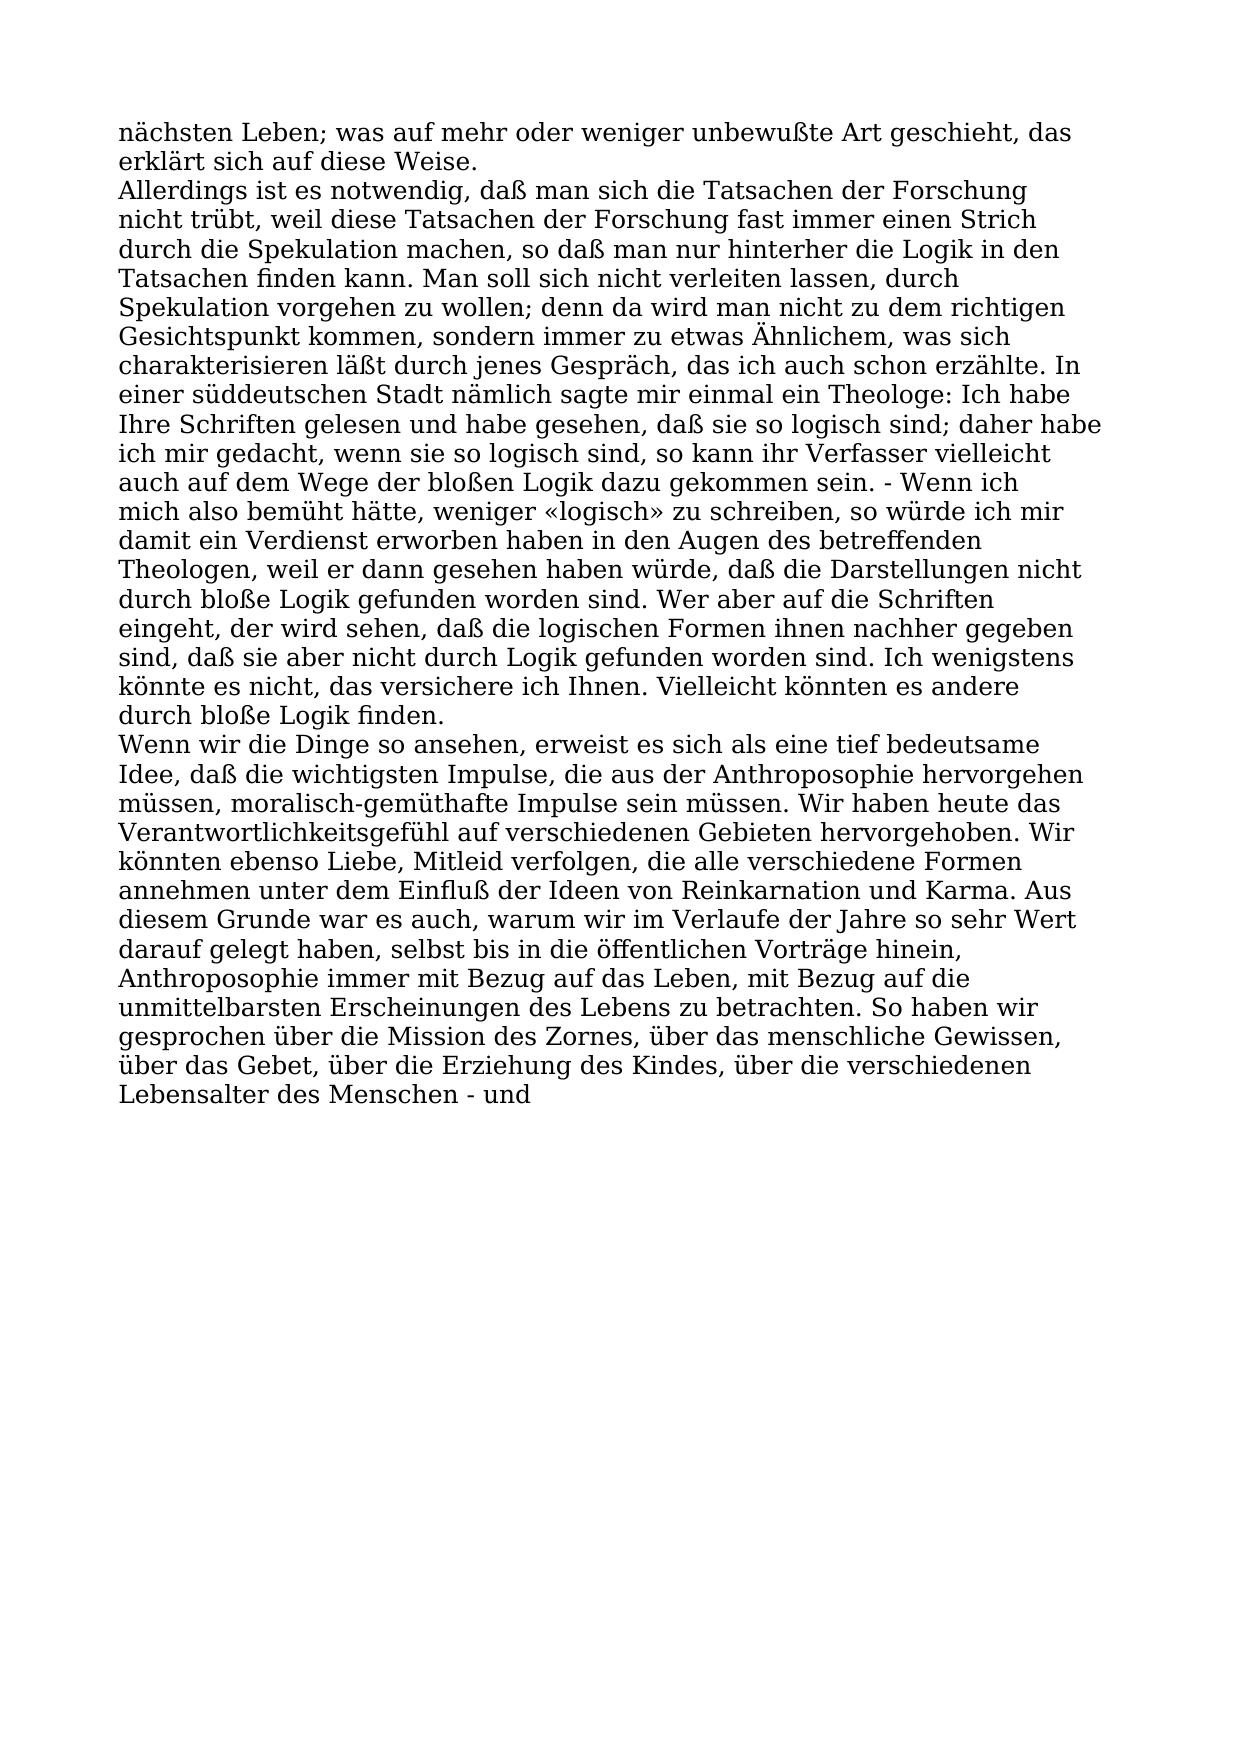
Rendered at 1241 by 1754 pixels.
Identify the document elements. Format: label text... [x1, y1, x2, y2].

text eingeht, der wird sehen, daß die logischen Formen ihnen nachher gegeben [118, 614, 1122, 643]
text Ihre Schriften gelesen und habe gesehen, daß sie so logisch sind; daher habe [118, 410, 1122, 439]
text Allerdings ist es notwendig, daß man sich die Tatsachen der Forschung [118, 176, 1122, 206]
text einer süddeutschen Stadt nämlich sagte mir einmal ein Theologe: Ich habe [118, 381, 1122, 410]
text durch bloße Logik finden. [118, 701, 1122, 731]
text unmittelbarsten Erscheinungen des Lebens zu betrachten. So haben wir [118, 993, 1122, 1022]
text gesprochen über die Mission des Zornes, über das menschliche Gewissen, [118, 1022, 1122, 1051]
text könnte es nicht, das versichere ich Ihnen. Vielleicht könnten es andere [118, 672, 1122, 701]
text sind, daß sie aber nicht durch Logik gefunden worden sind. Ich wenigstens [118, 643, 1122, 672]
text Gesichtspunkt kommen, sondern immer zu etwas Ähnlichem, was sich [118, 322, 1122, 351]
text darauf gelegt haben, selbst bis in die öffentlichen Vorträge hinein, [118, 935, 1122, 964]
text Anthroposophie immer mit Bezug auf das Leben, mit Bezug auf die [118, 964, 1122, 993]
text annehmen unter dem Einfluß der Ideen von Reinkarnation und Karma. Aus [118, 876, 1122, 906]
text durch bloße Logik gefunden worden sind. Wer aber auf die Schriften [118, 585, 1122, 614]
text Verantwortlichkeitsgefühl auf verschiedenen Gebieten hervorgehoben. Wir [118, 818, 1122, 847]
text Theologen, weil er dann gesehen haben würde, daß die Darstellungen nicht [118, 556, 1122, 585]
text Tatsachen finden kann. Man soll sich nicht verleiten lassen, durch [118, 264, 1122, 293]
text charakterisieren läßt durch jenes Gespräch, das ich auch schon erzählte. In [118, 351, 1122, 381]
text nicht trübt, weil diese Tatsachen der Forschung fast immer einen Strich [118, 206, 1122, 235]
text damit ein Verdienst erworben haben in den Augen des betreffenden [118, 526, 1122, 556]
text Wenn wir die Dinge so ansehen, erweist es sich als eine tief bedeutsame [118, 731, 1122, 760]
text mich also bemüht hätte, weniger «logisch» zu schreiben, so würde ich mir [118, 497, 1122, 526]
text Idee, daß die wichtigsten Impulse, die aus der Anthroposophie hervorgehen [118, 760, 1122, 789]
text müssen, moralisch-gemüthafte Impulse sein müssen. Wir haben heute das [118, 789, 1122, 818]
text erklärt sich auf diese Weise. [118, 147, 1122, 176]
text nächsten Leben; was auf mehr oder weniger unbewußte Art geschieht, das [118, 118, 1122, 147]
text auch auf dem Wege der bloßen Logik dazu gekommen sein. - Wenn ich [118, 468, 1122, 497]
text Spekulation vorgehen zu wollen; denn da wird man nicht zu dem richtigen [118, 293, 1122, 322]
text könnten ebenso Liebe, Mitleid verfolgen, die alle verschiedene Formen [118, 847, 1122, 876]
text durch die Spekulation machen, so daß man nur hinterher die Logik in den [118, 235, 1122, 264]
text diesem Grunde war es auch, warum wir im Verlaufe der Jahre so sehr Wert [118, 906, 1122, 935]
text Lebensalter des Menschen - und [118, 1081, 1122, 1110]
text ich mir gedacht, wenn sie so logisch sind, so kann ihr Verfasser vielleicht [118, 439, 1122, 468]
text über das Gebet, über die Erziehung des Kindes, über die verschiedenen [118, 1051, 1122, 1081]
